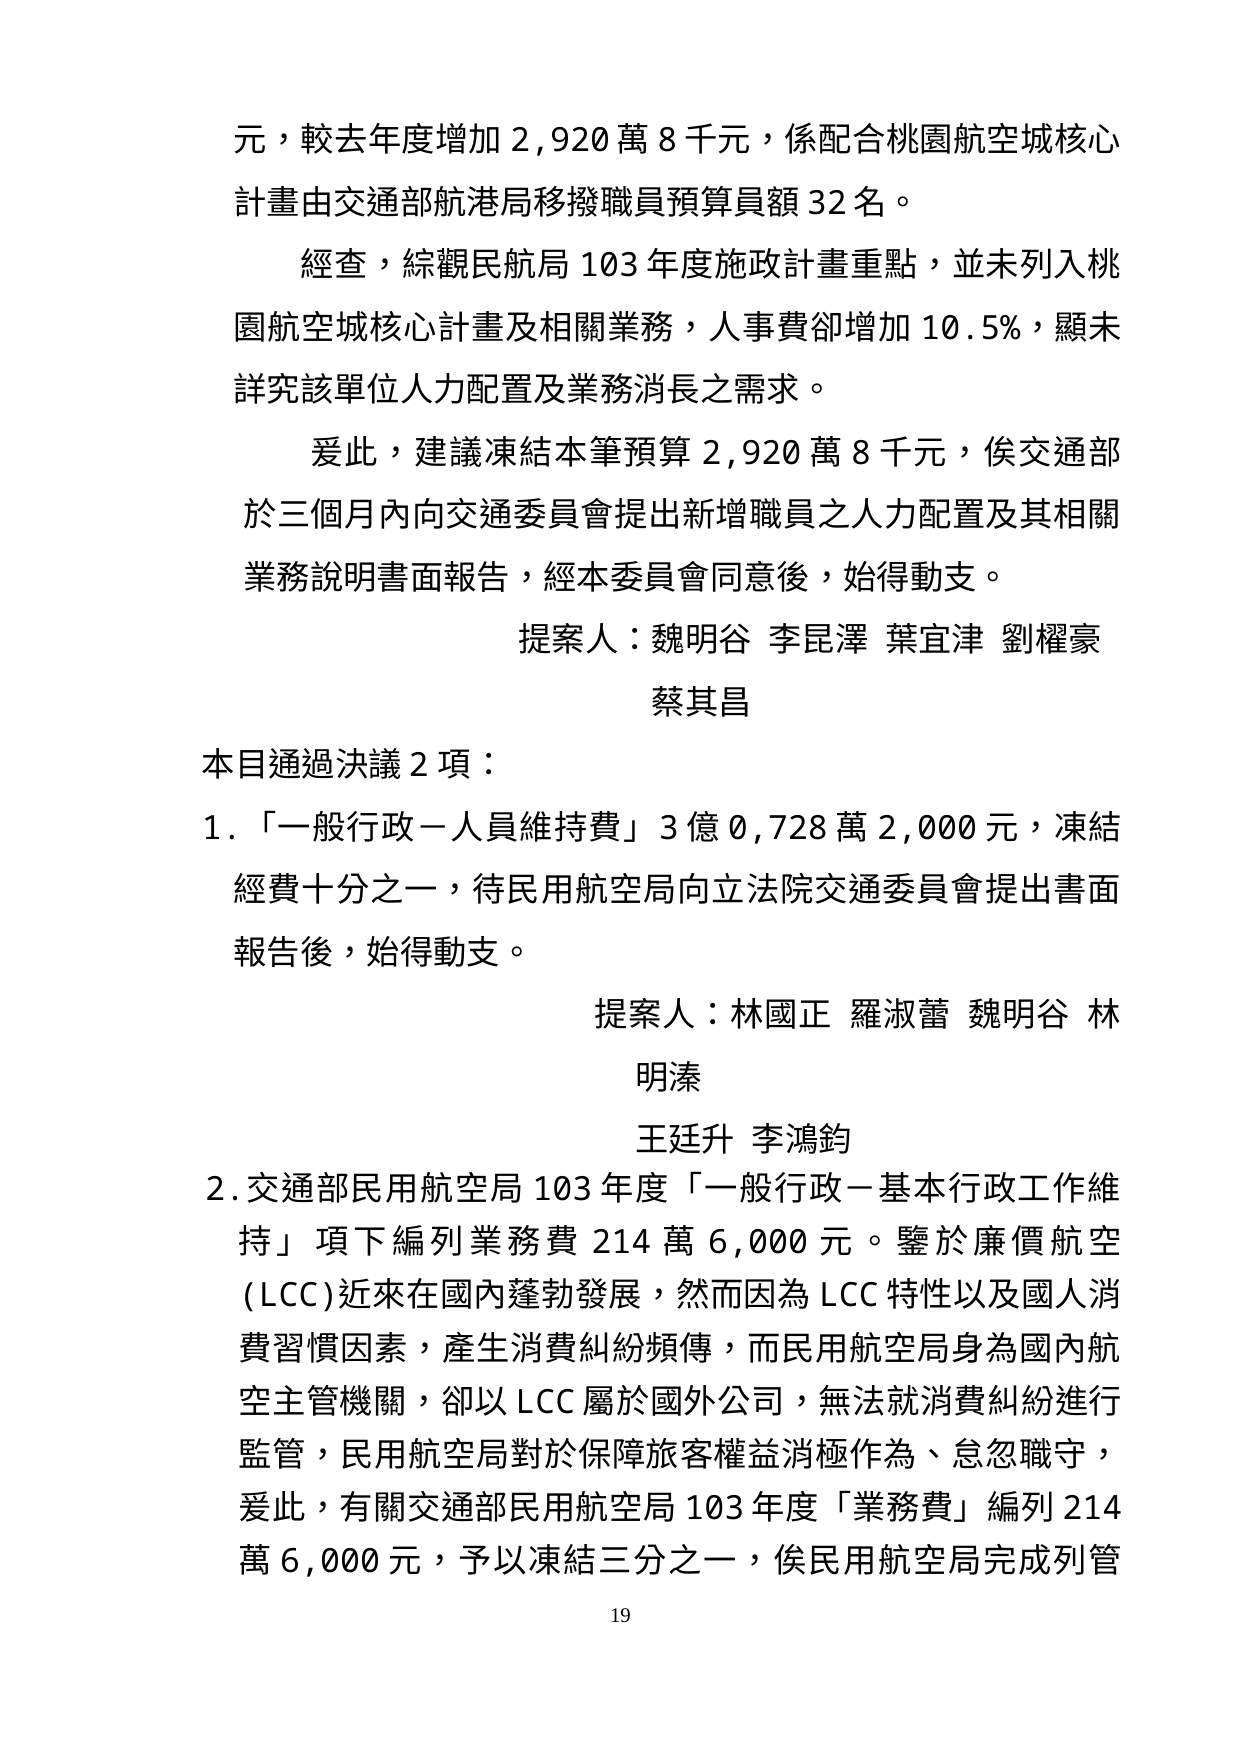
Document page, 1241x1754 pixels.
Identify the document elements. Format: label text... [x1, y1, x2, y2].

text 爰此，建議凍結本筆預算2,920萬8千元，俟交通部於三個月內向交通委員會提出新增職員之人力配置及其相關業務說明書面報告，經本委員會同意後，始得動支。 [243, 408, 1122, 596]
text 1.「一般行政－人員維持費」3億0,728萬2,000元，凍結經費十分之一，待民用航空局向立法院交通委員會提出書面報告後，始得動支。 [202, 783, 1122, 971]
text 王廷升 李鴻鈞 [635, 1096, 1122, 1158]
text 本目通過決議2項： [202, 721, 1122, 783]
text 提案人：魏明谷 李昆澤 葉宜津 劉櫂豪 [118, 596, 1122, 658]
text 提案人：林國正 羅淑蕾 魏明谷 林明溱 [118, 971, 1122, 1096]
text 2.交通部民用航空局103年度「一般行政－基本行政工作維持」項下編列業務費214萬6,000元。鑒於廉價航空(LCC)近來在國內蓬勃發展，然而因為LCC特性以及國人消費習慣因素，產生消費糾紛頻傳，而民用航空局身為國內航空主管機關，卻以LCC屬於國外公司，無法就消費糾紛進行監管，民用航空局對於保障旅客權益消極作為、怠忽職守，爰此，有關交通部民用航空局103年度「業務費」編列214萬6,000元，予以凍結三分之一，俟民用航空局完成列管 [205, 1158, 1122, 1583]
text 元，較去年度增加2,920萬8千元，係配合桃園航空城核心計畫由交通部航港局移撥職員預算員額32名。 [202, 96, 1122, 221]
text 蔡其昌 [118, 658, 1122, 721]
text 經查，綜觀民航局103年度施政計畫重點，並未列入桃園航空城核心計畫及相關業務，人事費卻增加10.5%，顯未詳究該單位人力配置及業務消長之需求。 [233, 221, 1122, 408]
